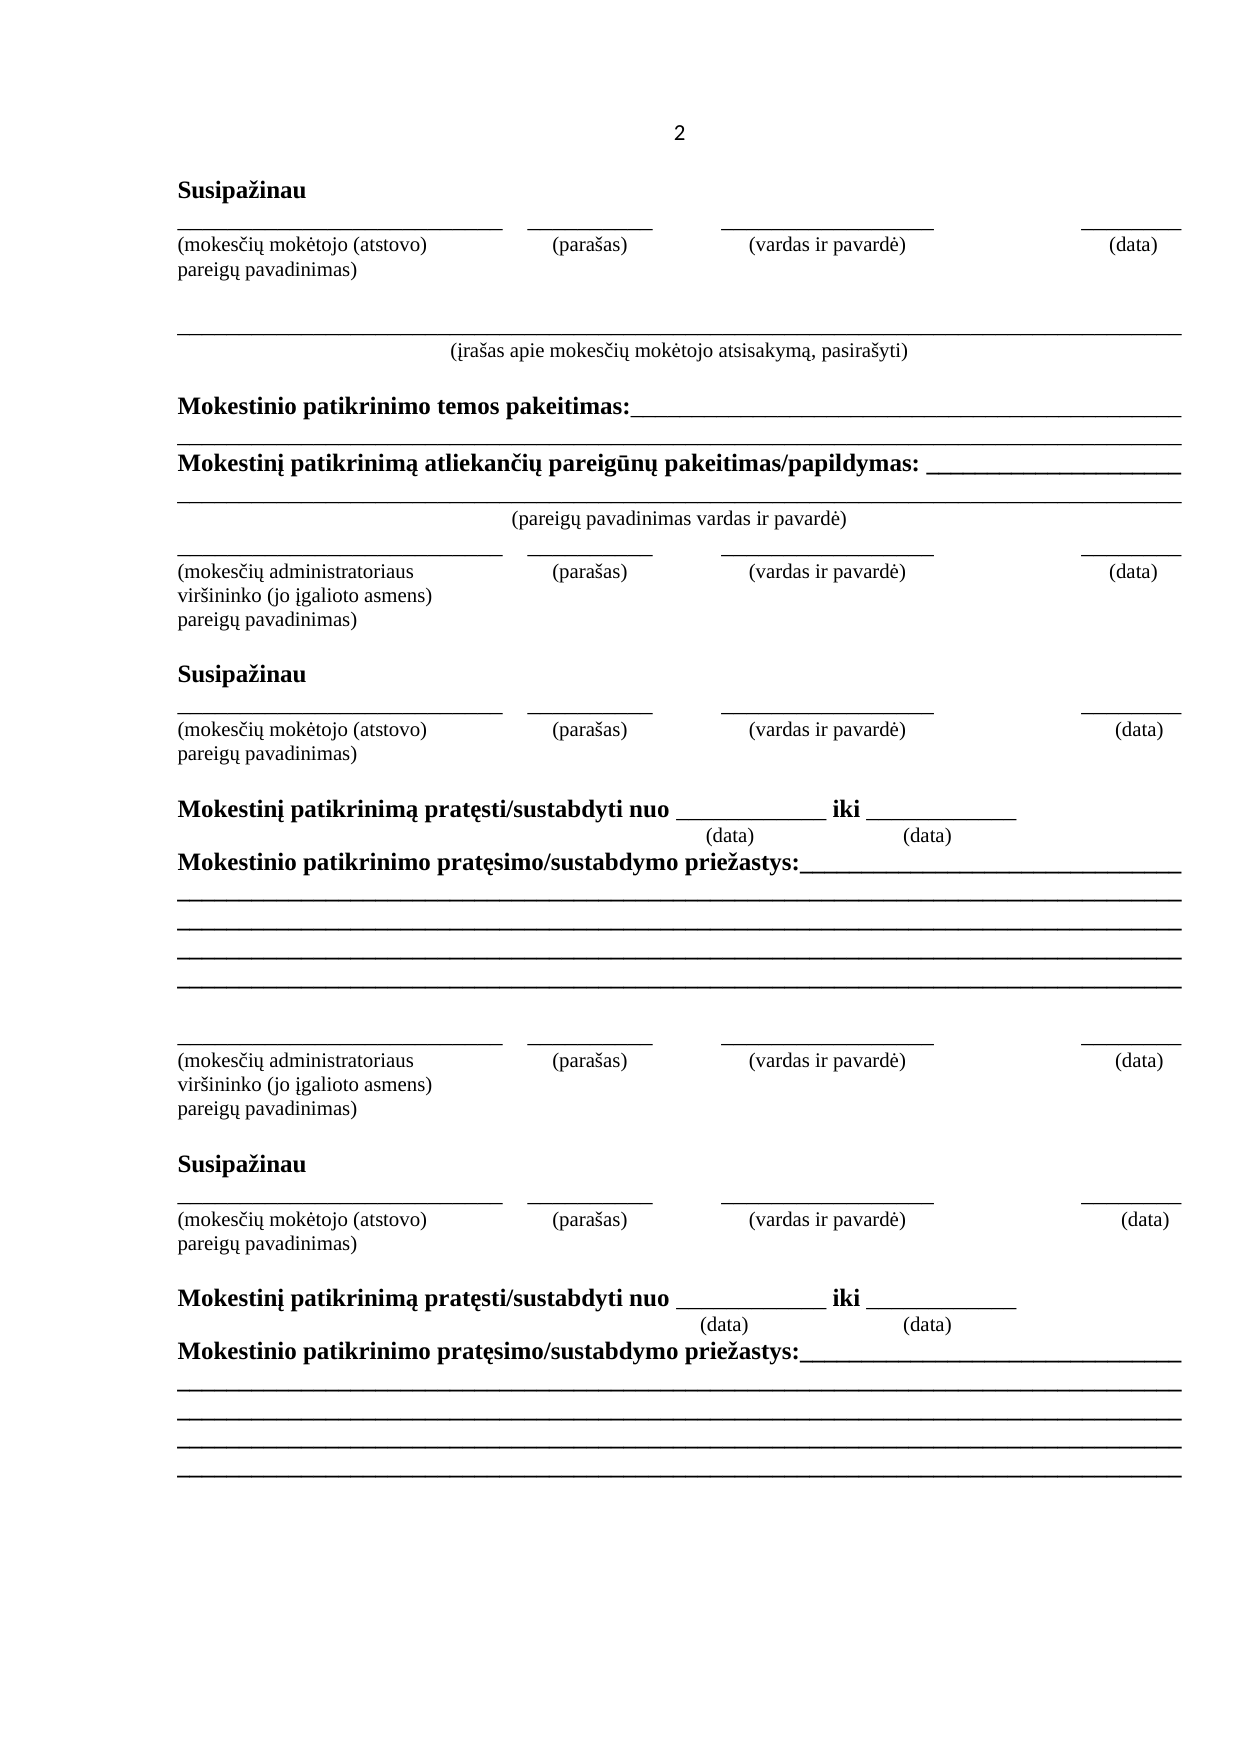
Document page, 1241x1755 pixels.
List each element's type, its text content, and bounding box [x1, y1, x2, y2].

text Susipažinau [177, 659, 1181, 688]
text (data) (data) [177, 1312, 1181, 1336]
text __________________________ __________ _________________ ________ [177, 1019, 1181, 1048]
text Mokestinio patikrinimo pratęsimo/sustabdymo priežastys: [177, 847, 1181, 876]
text Mokestinį patikrinimą atliekančių pareigūnų pakeitimas/papildymas: [177, 448, 1181, 477]
text (mokesčių mokėtojo (atstovo) (parašas) (vardas ir pavardė) (data) [177, 717, 1181, 741]
text pareigų pavadinimas) [177, 607, 1181, 631]
text (įrašas apie mokesčių mokėtojo atsisakymą, pasirašyti) [177, 338, 1181, 362]
text viršininko (jo įgalioto asmens) [177, 583, 1181, 607]
text pareigų pavadinimas) [177, 1096, 1181, 1120]
text __________________________ __________ _________________ ________ [177, 1178, 1181, 1206]
text pareigų pavadinimas) [177, 741, 1181, 765]
text (mokesčių mokėtojo (atstovo) (parašas) (vardas ir pavardė) (data) [177, 1206, 1181, 1231]
text viršininko (jo įgalioto asmens) [177, 1072, 1181, 1096]
text Mokestinio patikrinimo pratęsimo/sustabdymo priežastys: [177, 1336, 1181, 1365]
text (data) (data) [177, 823, 1181, 847]
text Mokestinio patikrinimo temos pakeitimas: [177, 391, 1181, 419]
text (pareigų pavadinimas vardas ir pavardė) [177, 506, 1181, 530]
text Mokestinį patikrinimą pratęsti/sustabdyti nuo ____________ iki ____________ [177, 1283, 1181, 1312]
text pareigų pavadinimas) [177, 1231, 1181, 1254]
text Susipažinau [177, 1149, 1181, 1178]
text __________________________ __________ _________________ ________ [177, 530, 1181, 559]
text (mokesčių mokėtojo (atstovo) (parašas) (vardas ir pavardė) (data) [177, 232, 1181, 256]
text __________________________ __________ _________________ ________ [177, 688, 1181, 717]
text pareigų pavadinimas) [177, 256, 1181, 281]
text __________________________ __________ _________________ ________ [177, 204, 1181, 232]
text Mokestinį patikrinimą pratęsti/sustabdyti nuo ____________ iki ____________ [177, 794, 1181, 823]
text (mokesčių administratoriaus (parašas) (vardas ir pavardė) (data) [177, 559, 1181, 583]
text (mokesčių administratoriaus (parašas) (vardas ir pavardė) (data) [177, 1048, 1181, 1072]
text Susipažinau [177, 175, 1181, 204]
